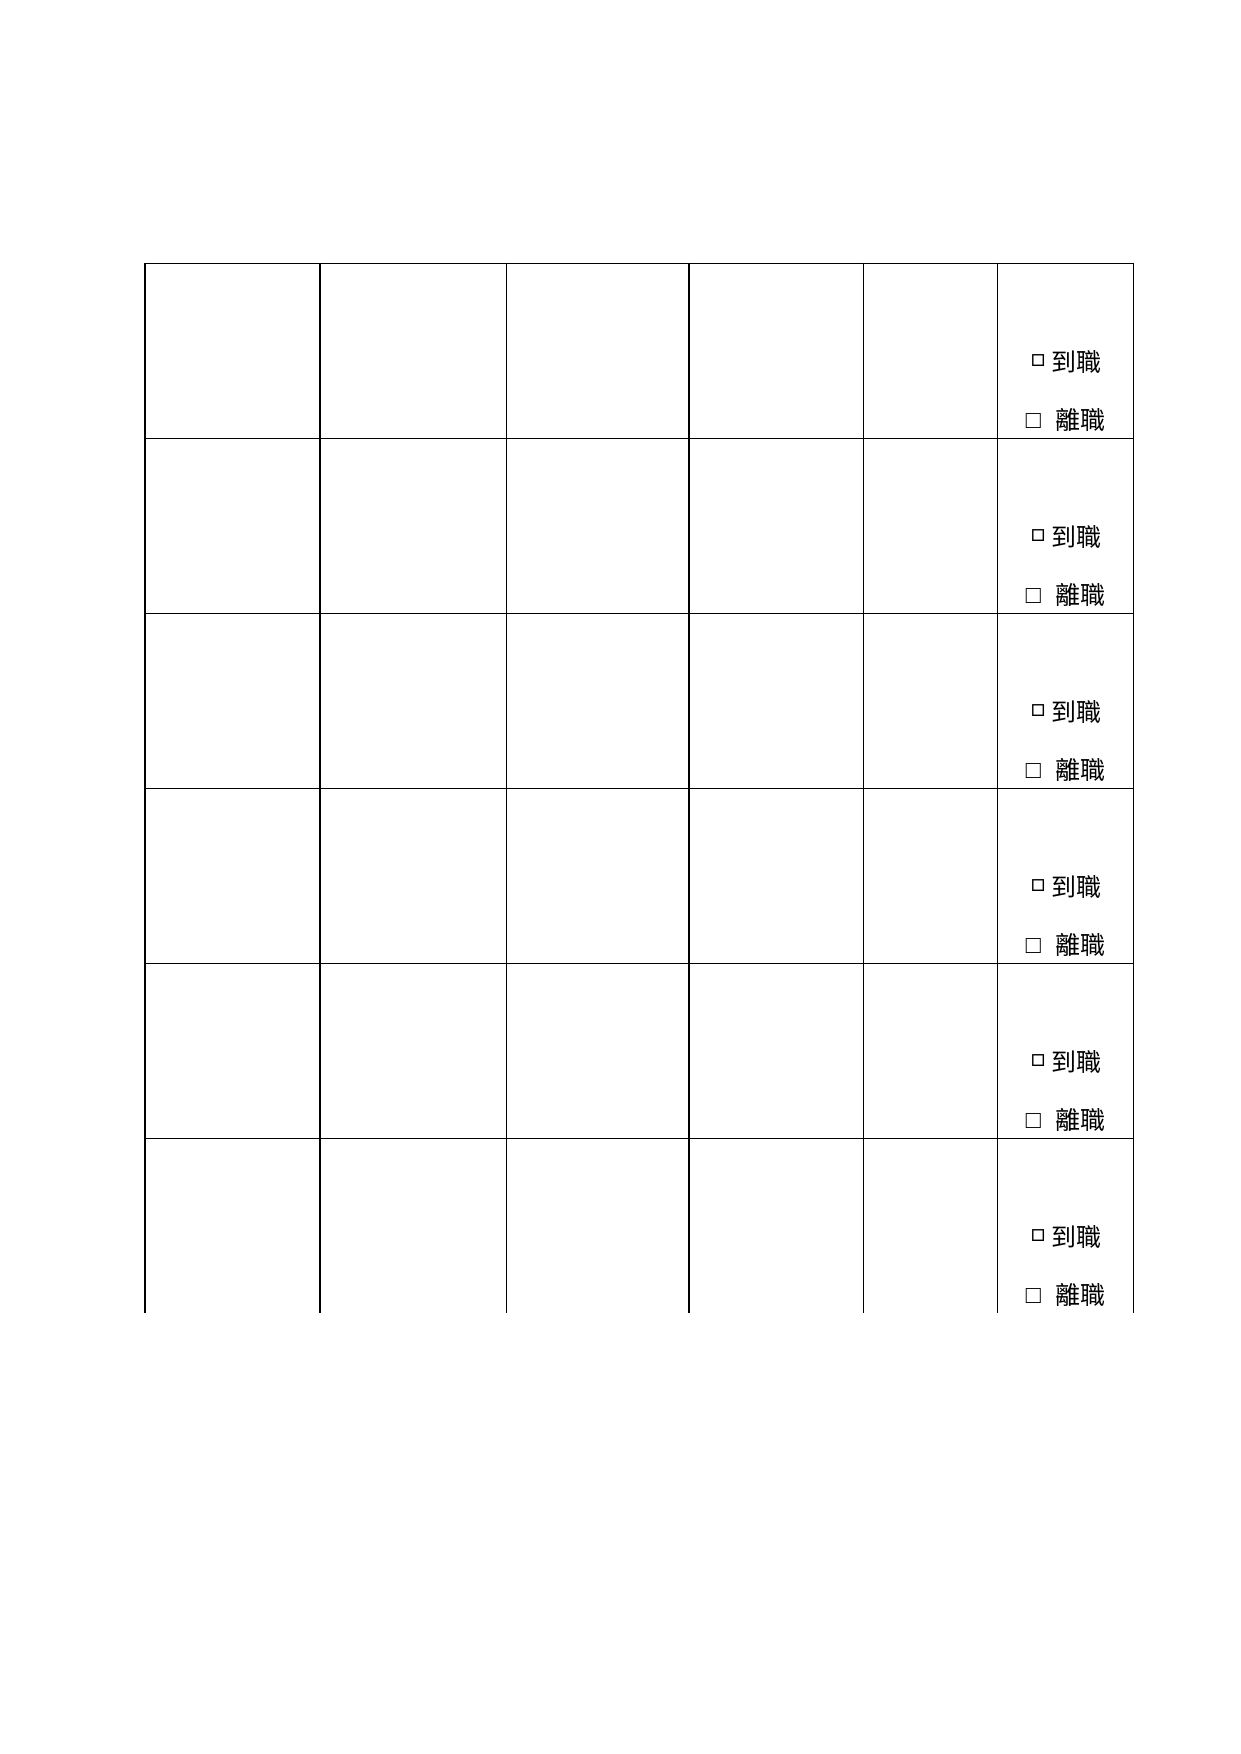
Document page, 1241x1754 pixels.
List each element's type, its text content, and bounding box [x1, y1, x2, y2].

table_cell [507, 964, 688, 1138]
table_cell [690, 789, 863, 963]
table_cell [690, 614, 863, 788]
table_cell [690, 1139, 863, 1313]
table_cell [507, 264, 688, 438]
table_cell [507, 1139, 688, 1313]
table_cell [690, 439, 863, 613]
table_cell [690, 264, 863, 438]
table_cell [321, 614, 506, 788]
table_cell [146, 264, 319, 438]
table_cell □ 到職 □ 離職 [998, 264, 1133, 438]
table_cell [507, 789, 688, 963]
table_cell [507, 439, 688, 613]
table_cell □ 到職 □ 離職 [998, 614, 1133, 788]
table_cell [321, 439, 506, 613]
table_cell [146, 964, 319, 1138]
table_cell [864, 439, 997, 613]
table_cell [321, 789, 506, 963]
table_cell [507, 614, 688, 788]
table_cell [864, 789, 997, 963]
table_cell [690, 964, 863, 1138]
table_cell □ 到職 □ 離職 [998, 439, 1133, 613]
table_cell [146, 789, 319, 963]
table_cell [146, 614, 319, 788]
table_cell [864, 964, 997, 1138]
table_cell [864, 1139, 997, 1313]
table_cell [146, 1139, 319, 1313]
table_cell □ 到職 □ 離職 [998, 1139, 1133, 1313]
table_cell [321, 964, 506, 1138]
table_cell [321, 264, 506, 438]
table_cell □ 到職 □ 離職 [998, 964, 1133, 1138]
table_cell [146, 439, 319, 613]
table_cell [321, 1139, 506, 1313]
table_cell [864, 614, 997, 788]
table_cell [864, 264, 997, 438]
table_cell □ 到職 □ 離職 [998, 789, 1133, 963]
